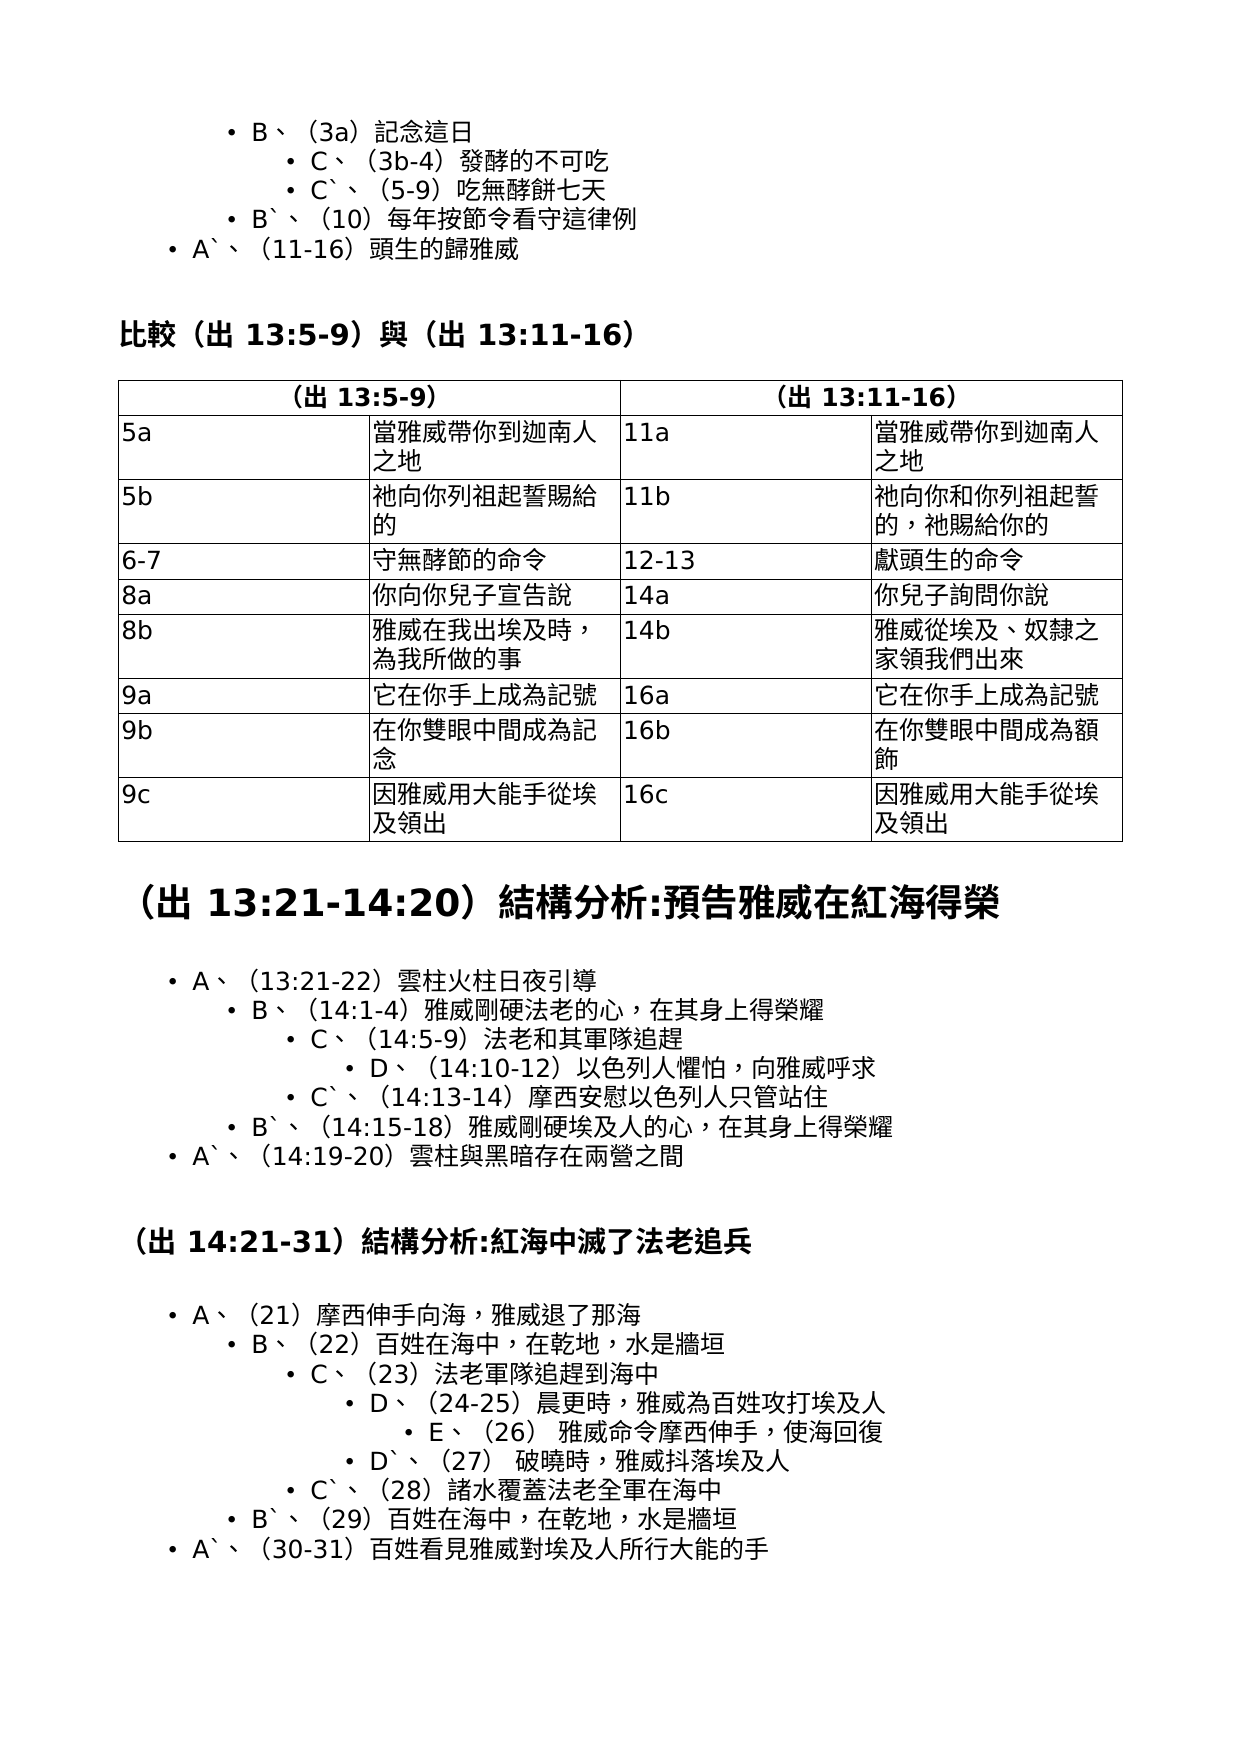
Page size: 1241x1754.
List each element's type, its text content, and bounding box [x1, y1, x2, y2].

table_cell 獻頭生的命令 [872, 544, 1122, 578]
list A、（13:21-22）雲柱火柱日夜引導 [177, 967, 1122, 996]
table_cell 因雅威用大能手從埃及領出 [370, 778, 620, 841]
list B、（22）百姓在海中，在乾地，水是牆垣 [236, 1331, 1122, 1360]
table_cell 16b [621, 714, 871, 777]
list B`、（14:15-18）雅威剛硬埃及人的心，在其身上得榮耀 [236, 1113, 1122, 1142]
list A`、（30-31）百姓看見雅威對埃及人所行大能的手 [177, 1535, 1122, 1564]
list B、（14:1-4）雅威剛硬法老的心，在其身上得榮耀 [236, 996, 1122, 1025]
table_cell 雅威在我出埃及時，為我所做的事 [370, 615, 620, 678]
table_cell 雅威從埃及、奴隸之家領我們出來 [872, 615, 1122, 678]
table_cell 因雅威用大能手從埃及領出 [872, 778, 1122, 841]
table_cell 16a [621, 679, 871, 713]
subtitle （出 14:21-31）結構分析:紅海中滅了法老追兵 [118, 1226, 1122, 1259]
table_cell 守無酵節的命令 [370, 544, 620, 578]
list B、（3a）記念這日 [236, 118, 1122, 147]
table_cell 在你雙眼中間成為記念 [370, 714, 620, 777]
table_cell 它在你手上成為記號 [872, 679, 1122, 713]
list D`、（27） 破曉時，雅威抖落埃及人 [354, 1447, 1122, 1477]
table_cell 當雅威帶你到迦南人之地 [370, 416, 620, 479]
table_cell 5b [119, 480, 369, 543]
list B`、（10）每年按節令看守這律例 [236, 206, 1122, 235]
subtitle （出 13:21-14:20）結構分析:預告雅威在紅海得榮 [118, 881, 1122, 925]
table_cell 5a [119, 416, 369, 479]
table_cell 14a [621, 580, 871, 613]
table_cell 祂向你列祖起誓賜給的 [370, 480, 620, 543]
table_cell 8b [119, 615, 369, 678]
table_cell 12-13 [621, 544, 871, 578]
table_cell 它在你手上成為記號 [370, 679, 620, 713]
table_cell 16c [621, 778, 871, 841]
list C`、（5-9）吃無酵餅七天 [295, 176, 1122, 206]
table_cell 8a [119, 580, 369, 613]
table_cell 14b [621, 615, 871, 678]
list C、（3b-4）發酵的不可吃 [295, 147, 1122, 176]
list A`、（14:19-20）雲柱與黑暗存在兩營之間 [177, 1142, 1122, 1171]
list A`、（11-16）頭生的歸雅威 [177, 235, 1122, 264]
list E、（26） 雅威命令摩西伸手，使海回復 [413, 1418, 1122, 1447]
table_cell 祂向你和你列祖起誓的，祂賜給你的 [872, 480, 1122, 543]
table_cell 9c [119, 778, 369, 841]
list A、（21）摩西伸手向海，雅威退了那海 [177, 1302, 1122, 1331]
list D、（24-25）晨更時，雅威為百姓攻打埃及人 [354, 1389, 1122, 1418]
table_header （出 13:11-16） [621, 381, 1122, 415]
table_header （出 13:5-9） [119, 381, 620, 415]
table_cell 你兒子詢問你說 [872, 580, 1122, 613]
table_cell 在你雙眼中間成為額飾 [872, 714, 1122, 777]
table_cell 當雅威帶你到迦南人之地 [872, 416, 1122, 479]
list D、（14:10-12）以色列人懼怕，向雅威呼求 [354, 1054, 1122, 1084]
table_cell 9b [119, 714, 369, 777]
list C、（23）法老軍隊追趕到海中 [295, 1360, 1122, 1389]
list C、（14:5-9）法老和其軍隊追趕 [295, 1025, 1122, 1054]
table_cell 11a [621, 416, 871, 479]
list B`、（29）百姓在海中，在乾地，水是牆垣 [236, 1506, 1122, 1535]
subtitle 比較（出 13:5-9）與（出 13:11-16） [118, 318, 1122, 352]
table_cell 9a [119, 679, 369, 713]
list C`、（28）諸水覆蓋法老全軍在海中 [295, 1477, 1122, 1506]
list C`、（14:13-14）摩西安慰以色列人只管站住 [295, 1084, 1122, 1113]
table_cell 6-7 [119, 544, 369, 578]
table_cell 11b [621, 480, 871, 543]
table_cell 你向你兒子宣告說 [370, 580, 620, 613]
